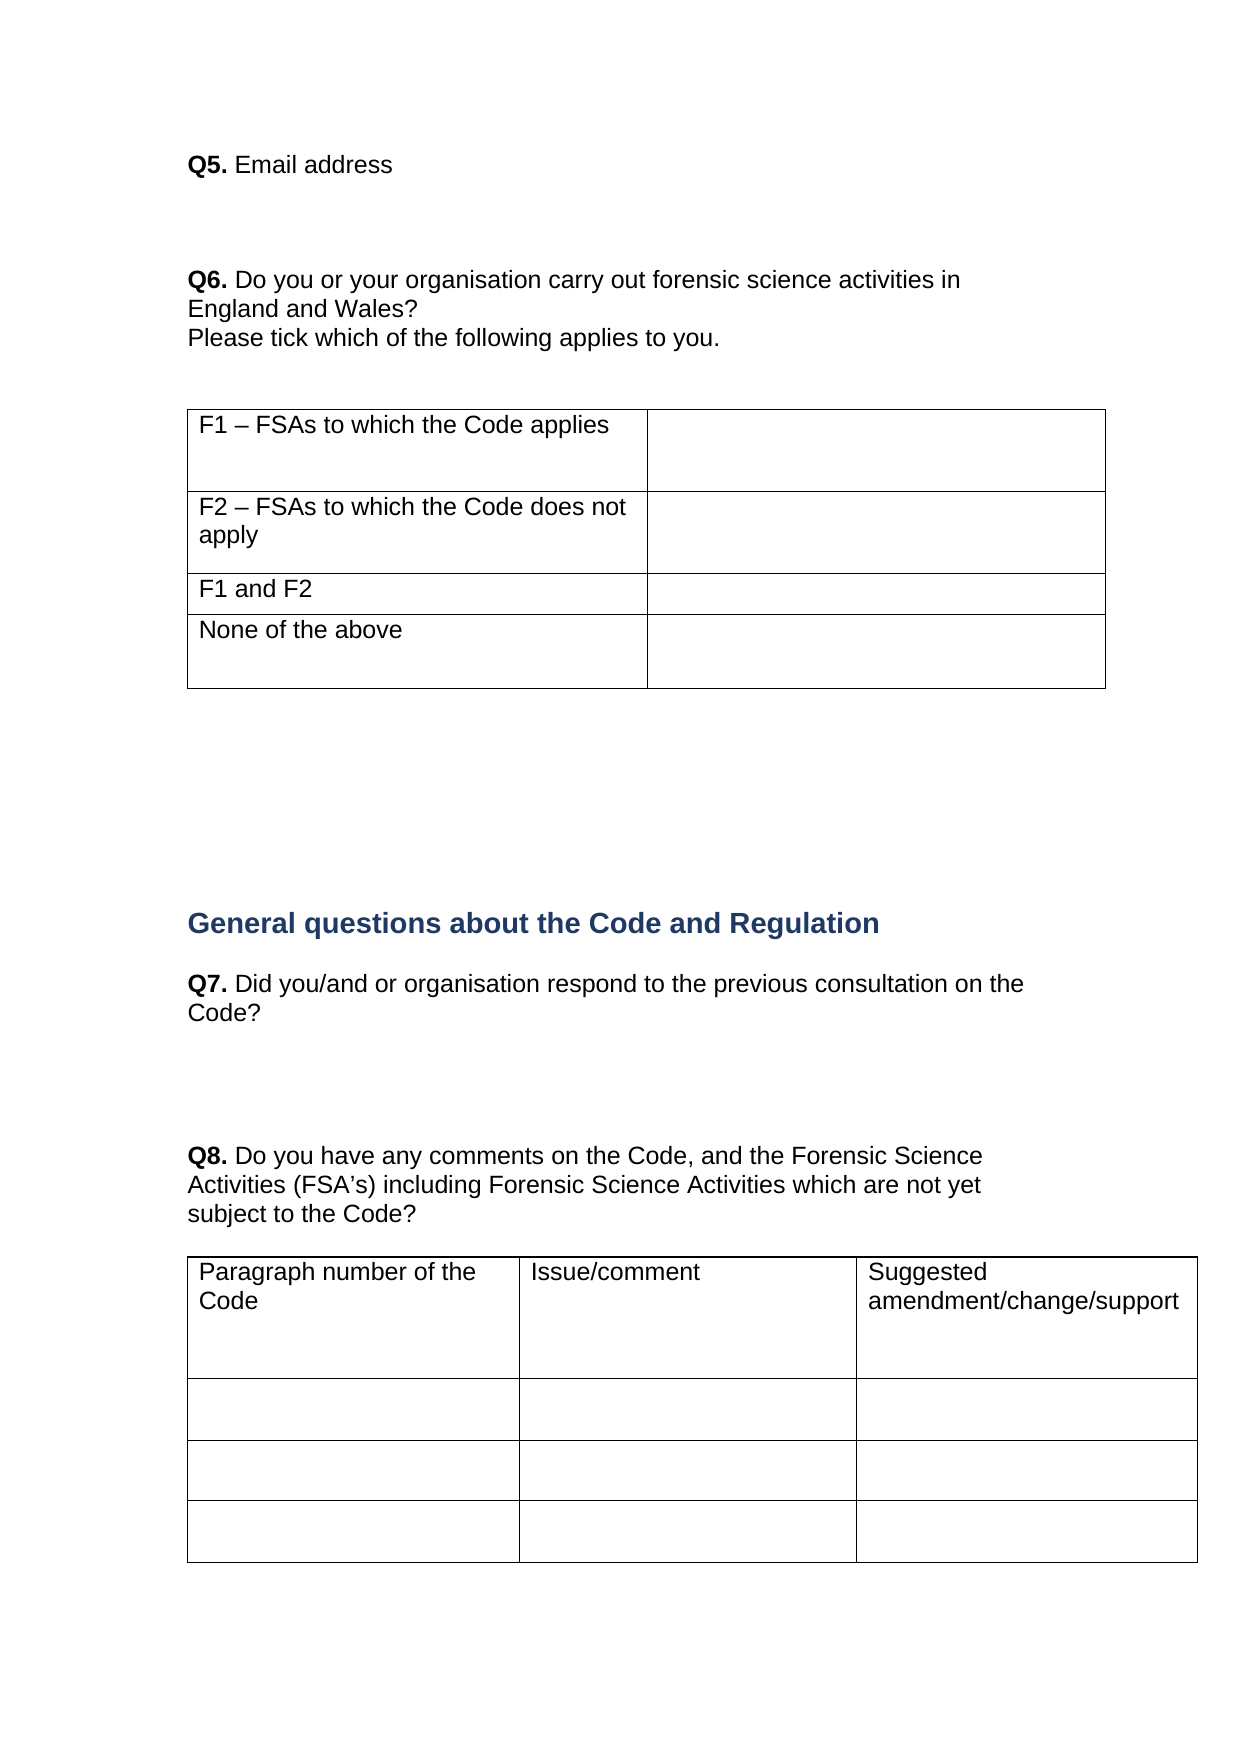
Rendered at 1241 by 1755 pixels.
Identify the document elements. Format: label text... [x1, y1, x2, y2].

table_cell [188, 1501, 519, 1562]
table_cell [520, 1379, 856, 1440]
table_cell [520, 1441, 856, 1500]
table_cell None of the above [188, 615, 647, 688]
table_cell [857, 1441, 1197, 1500]
table_cell [188, 1379, 519, 1440]
table_cell [857, 1501, 1197, 1562]
text Q7. Did you/and or organisation respond to the previous consultation on the Code? [187, 969, 1053, 1026]
subtitle General questions about the Code and Regulation [187, 907, 1053, 940]
table_header [648, 410, 1105, 491]
text Q5. Email address [187, 150, 1053, 179]
table_cell [520, 1501, 856, 1562]
table_cell [648, 615, 1105, 688]
table_header Suggested amendment/change/support [857, 1258, 1197, 1378]
text Please tick which of the following applies to you. [187, 322, 1053, 351]
text Q6. Do you or your organisation carry out forensic science activities in England and Wales? [187, 265, 1053, 322]
table_cell [188, 1441, 519, 1500]
table_cell [648, 492, 1105, 572]
table_cell F1 and F2 [188, 574, 647, 614]
table_header Issue/comment [520, 1258, 856, 1378]
table_cell [648, 574, 1105, 614]
table_cell [857, 1379, 1197, 1440]
table_header F1 – FSAs to which the Code applies [188, 410, 647, 491]
text Q8. Do you have any comments on the Code, and the Forensic Science Activities (FSA’s) including Forensic Science Activities which are not yet subject to the Code? [187, 1141, 1053, 1228]
table_cell F2 – FSAs to which the Code does not apply [188, 492, 647, 572]
table_header Paragraph number of the Code [188, 1258, 519, 1378]
